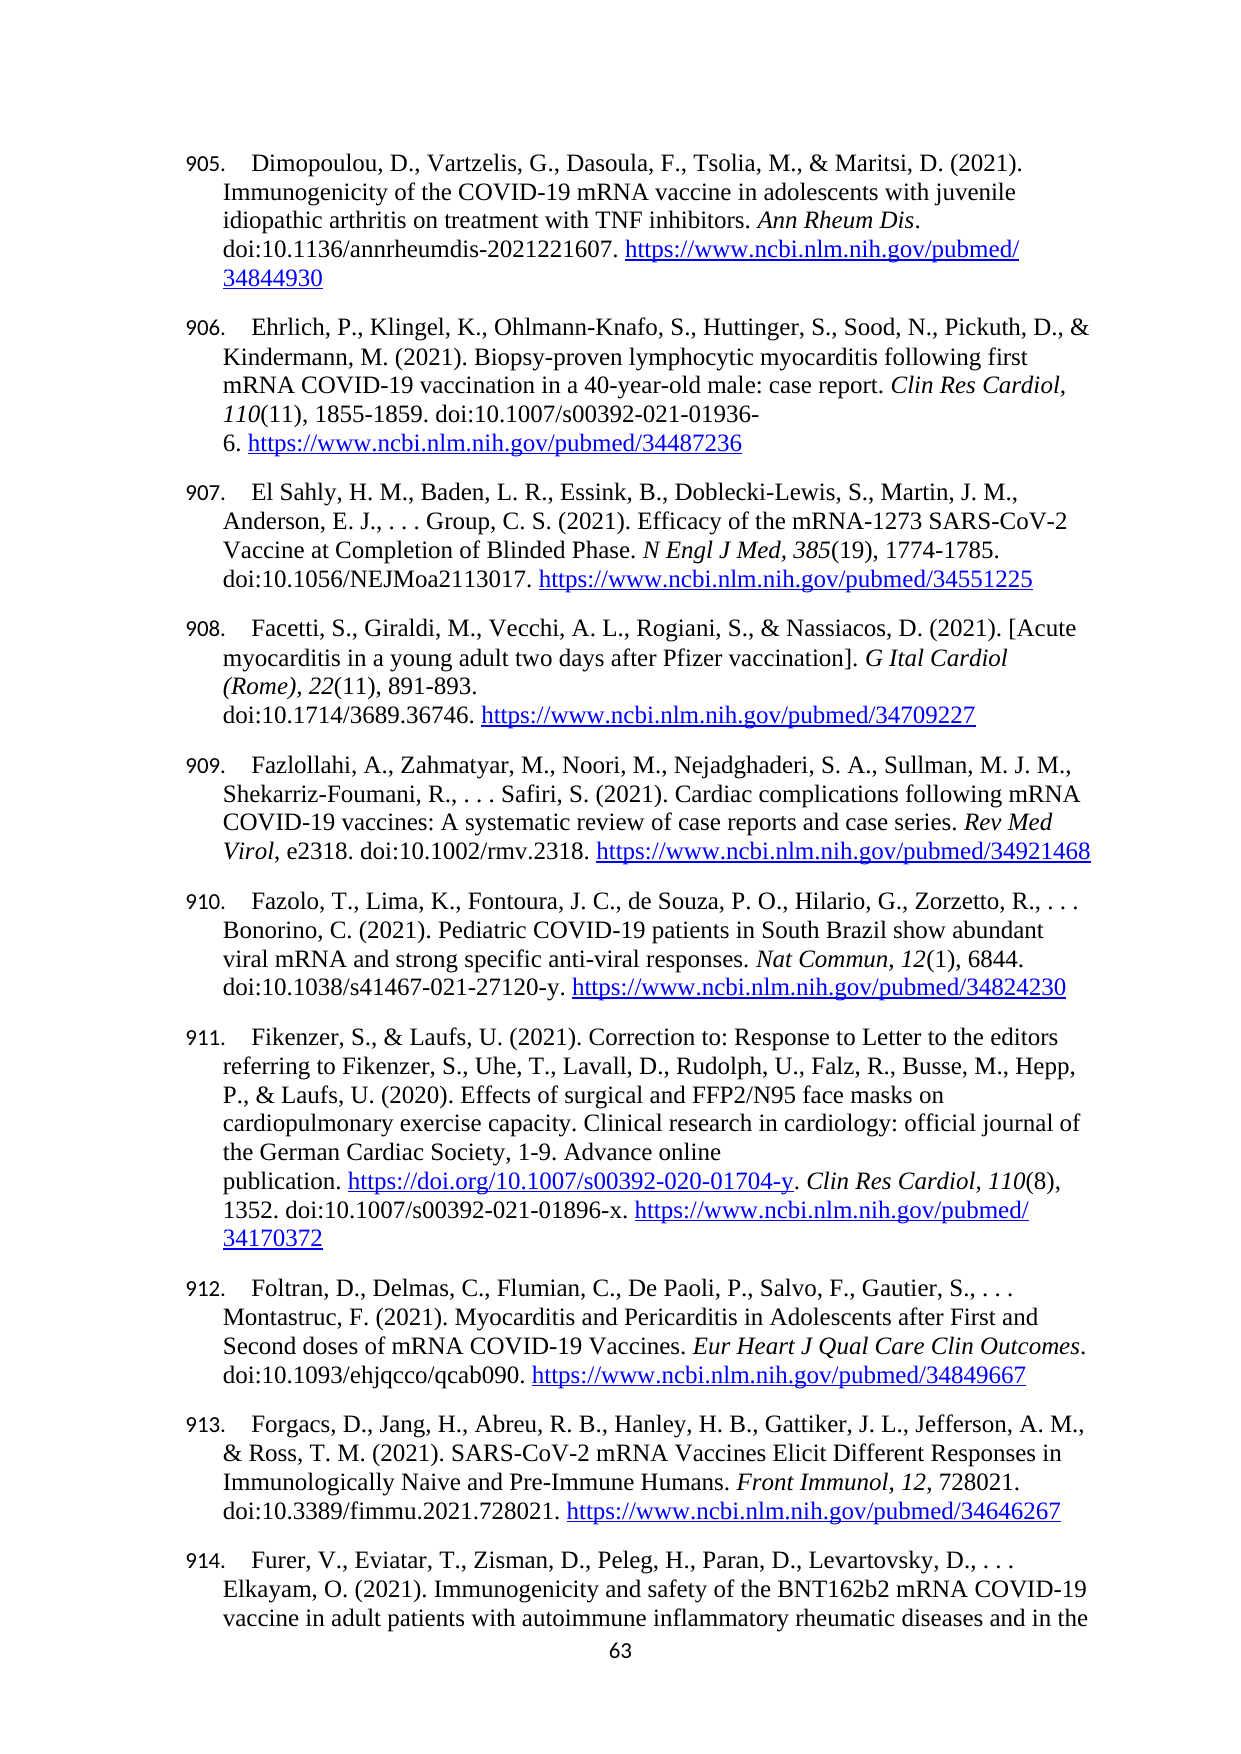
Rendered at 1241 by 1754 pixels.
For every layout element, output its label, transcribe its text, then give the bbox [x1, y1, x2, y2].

list El Sahly, H. M., Baden, L. R., Essink, B., Doblecki-Lewis, S., Martin, J. M., Anderson, E. J., . . . Group, C. S. (2021). Efficacy of the mRNA-1273 SARS-CoV-2 Vaccine at Completion of Blinded Phase. N Engl J Med, 385(19), 1774-1785. doi:10.1056/NEJMoa2113017. https://www.ncbi.nlm.nih.gov/pubmed/34551225 [185, 477, 1093, 593]
list Furer, V., Eviatar, T., Zisman, D., Peleg, H., Paran, D., Levartovsky, D., . . . Elkayam, O. (2021). Immunogenicity and safety of the BNT162b2 mRNA COVID-19 vaccine in adult patients with autoimmune inflammatory rheumatic diseases and in the general population: a multicentre study. Ann Rheum Dis, 80(10), 1330-1338. doi:10.1136/annrheumdis-2021-220647. https://www.ncbi.nlm.nih.gov/pubmed/34127481 [185, 1545, 1093, 1632]
list Ehrlich, P., Klingel, K., Ohlmann-Knafo, S., Huttinger, S., Sood, N., Pickuth, D., & Kindermann, M. (2021). Biopsy-proven lymphocytic myocarditis following first mRNA COVID-19 vaccination in a 40-year-old male: case report. Clin Res Cardiol, 110(11), 1855-1859. doi:10.1007/s00392-021-01936-6. https://www.ncbi.nlm.nih.gov/pubmed/34487236 [185, 312, 1093, 457]
list Foltran, D., Delmas, C., Flumian, C., De Paoli, P., Salvo, F., Gautier, S., . . . Montastruc, F. (2021). Myocarditis and Pericarditis in Adolescents after First and Second doses of mRNA COVID-19 Vaccines. Eur Heart J Qual Care Clin Outcomes. doi:10.1093/ehjqcco/qcab090. https://www.ncbi.nlm.nih.gov/pubmed/34849667 [185, 1273, 1093, 1388]
list Dimopoulou, D., Vartzelis, G., Dasoula, F., Tsolia, M., & Maritsi, D. (2021). Immunogenicity of the COVID-19 mRNA vaccine in adolescents with juvenile idiopathic arthritis on treatment with TNF inhibitors. Ann Rheum Dis. doi:10.1136/annrheumdis-2021221607. https://www.ncbi.nlm.nih.gov/pubmed/34844930 [185, 148, 1093, 292]
list Fazlollahi, A., Zahmatyar, M., Noori, M., Nejadghaderi, S. A., Sullman, M. J. M., Shekarriz-Foumani, R., . . . Safiri, S. (2021). Cardiac complications following mRNA COVID-19 vaccines: A systematic review of case reports and case series. Rev Med Virol, e2318. doi:10.1002/rmv.2318. https://www.ncbi.nlm.nih.gov/pubmed/34921468 [185, 750, 1093, 865]
list Facetti, S., Giraldi, M., Vecchi, A. L., Rogiani, S., & Nassiacos, D. (2021). [Acute myocarditis in a young adult two days after Pfizer vaccination]. G Ital Cardiol (Rome), 22(11), 891-893. doi:10.1714/3689.36746. https://www.ncbi.nlm.nih.gov/pubmed/34709227 [185, 613, 1093, 729]
list Forgacs, D., Jang, H., Abreu, R. B., Hanley, H. B., Gattiker, J. L., Jefferson, A. M., & Ross, T. M. (2021). SARS-CoV-2 mRNA Vaccines Elicit Different Responses in Immunologically Naive and Pre-Immune Humans. Front Immunol, 12, 728021. doi:10.3389/fimmu.2021.728021. https://www.ncbi.nlm.nih.gov/pubmed/34646267 [185, 1409, 1093, 1524]
list Fikenzer, S., & Laufs, U. (2021). Correction to: Response to Letter to the editors referring to Fikenzer, S., Uhe, T., Lavall, D., Rudolph, U., Falz, R., Busse, M., Hepp, P., & Laufs, U. (2020). Effects of surgical and FFP2/N95 face masks on cardiopulmonary exercise capacity. Clinical research in cardiology: official journal of the German Cardiac Society, 1-9. Advance online publication. https://doi.org/10.1007/s00392-020-01704-y. Clin Res Cardiol, 110(8), 1352. doi:10.1007/s00392-021-01896-x. https://www.ncbi.nlm.nih.gov/pubmed/34170372 [185, 1022, 1093, 1252]
list Fazolo, T., Lima, K., Fontoura, J. C., de Souza, P. O., Hilario, G., Zorzetto, R., . . . Bonorino, C. (2021). Pediatric COVID-19 patients in South Brazil show abundant viral mRNA and strong specific anti-viral responses. Nat Commun, 12(1), 6844. doi:10.1038/s41467-021-27120-y. https://www.ncbi.nlm.nih.gov/pubmed/34824230 [185, 886, 1093, 1001]
